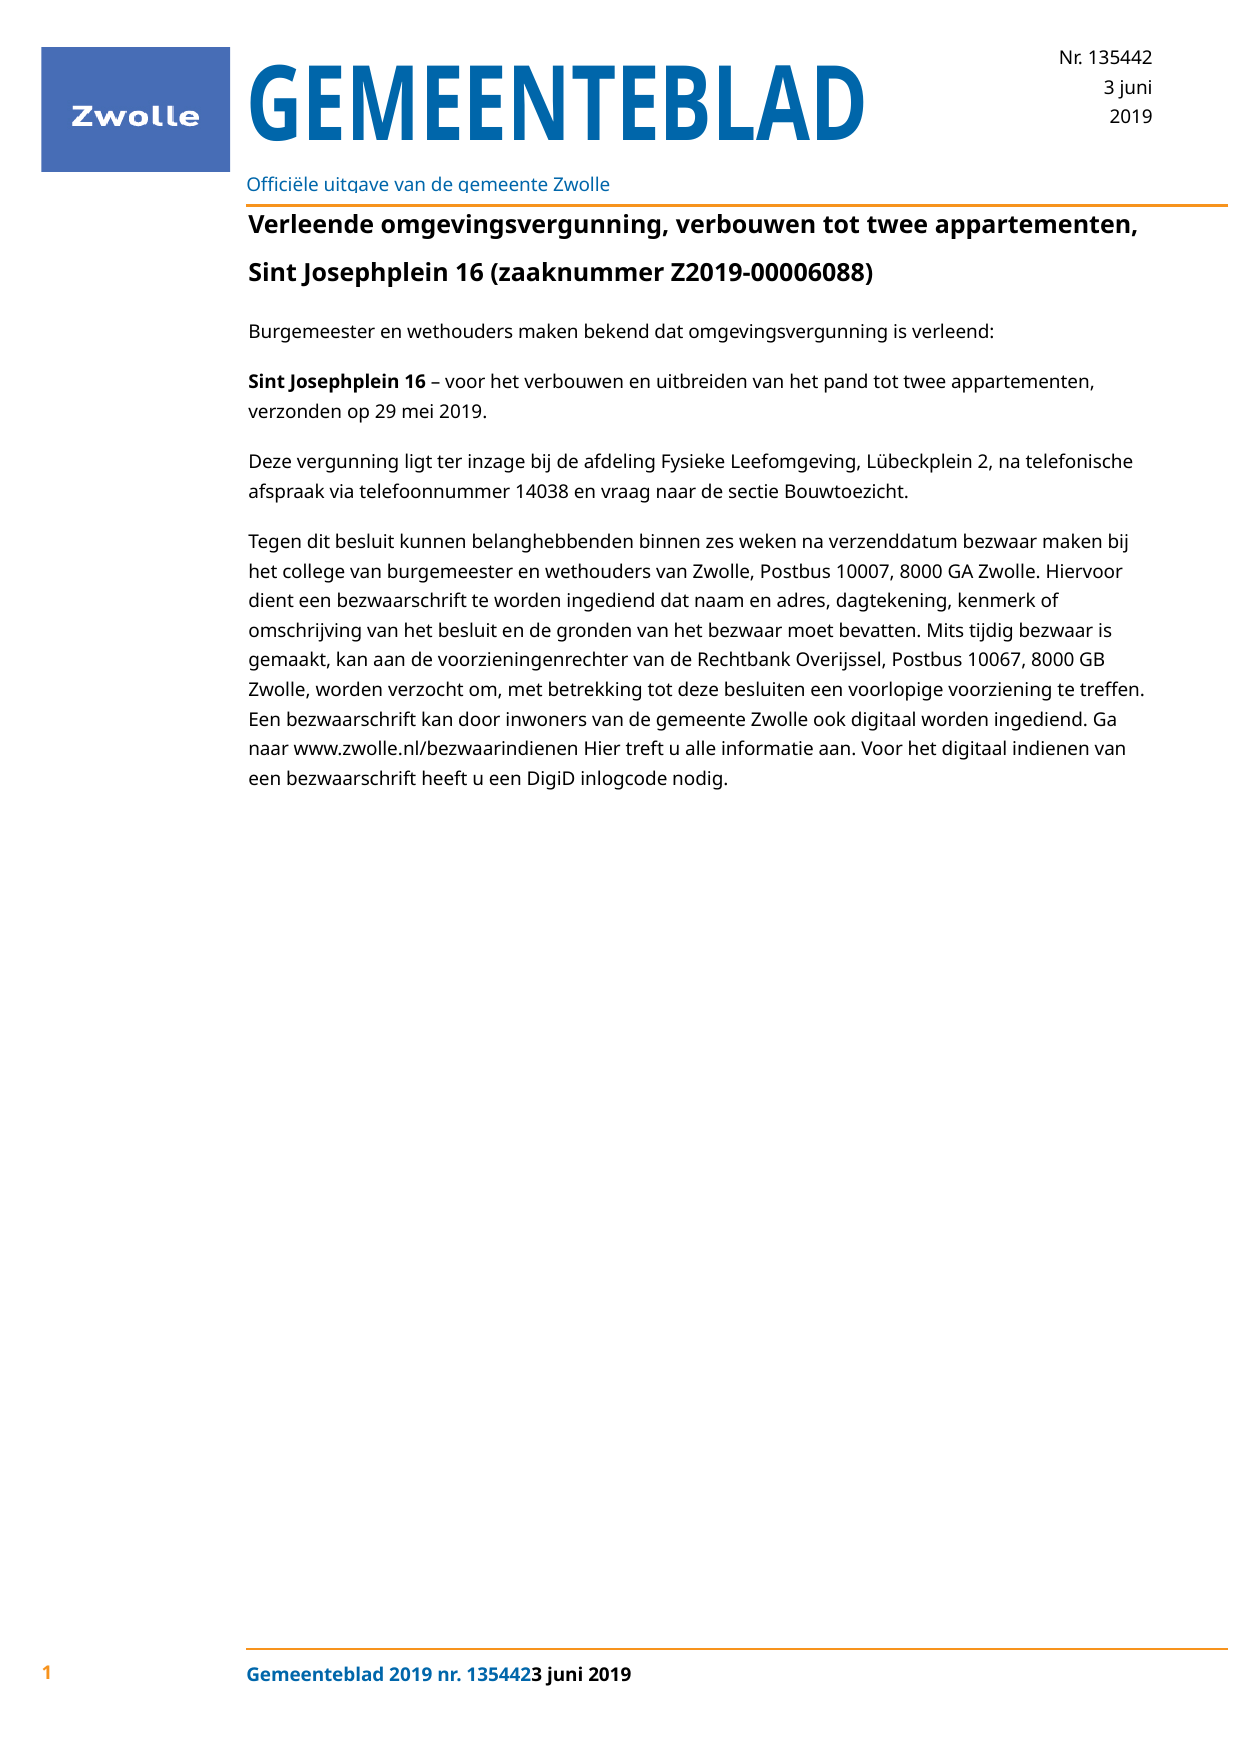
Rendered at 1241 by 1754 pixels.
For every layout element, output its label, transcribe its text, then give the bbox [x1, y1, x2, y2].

picture [41, 47, 231, 172]
text Deze vergunning ligt ter inzage bij de afdeling Fysieke Leefomgeving, Lübeckplein 2, na telefonische afspraak via telefoonnummer 14038 en vraag naar de sectie Bouwtoezicht. [248, 448, 1152, 504]
text Burgemeester en wethouders maken bekend dat omgevingsvergunning is verleend: [248, 318, 1152, 344]
text Verleende omgevingsvergunning, verbouwen tot twee appartementen, Sint Josephplein 16 (zaaknummer Z2019-00006088) [248, 207, 1152, 288]
text Sint Josephplein 16 – voor het verbouwen en uitbreiden van het pand tot twee appartementen, verzonden op 29 mei 2019. [248, 368, 1152, 424]
text Tegen dit besluit kunnen belanghebbenden binnen zes weken na verzenddatum bezwaar maken bij het college van burgemeester en wethouders van Zwolle, Postbus 10007, 8000 GA Zwolle. Hiervoor dient een bezwaarschrift te worden ingediend dat naam en adres, dagtekening, kenmerk of omschrijving van het besluit en de gronden van het bezwaar moet bevatten. Mits tijdig bezwaar is gemaakt, kan aan de voorzieningenrechter van de Rechtbank Overijssel, Postbus 10067, 8000 GB Zwolle, worden verzocht om, met betrekking tot deze besluiten een voorlopige voorziening te treffen. Een bezwaarschrift kan door inwoners van de gemeente Zwolle ook digitaal worden ingediend. Ga naar www.zwolle.nl/bezwaarindienen Hier treft u alle informatie aan. Voor het digitaal indienen van een bezwaarschrift heeft u een DigiD inlogcode nodig. [248, 528, 1152, 791]
